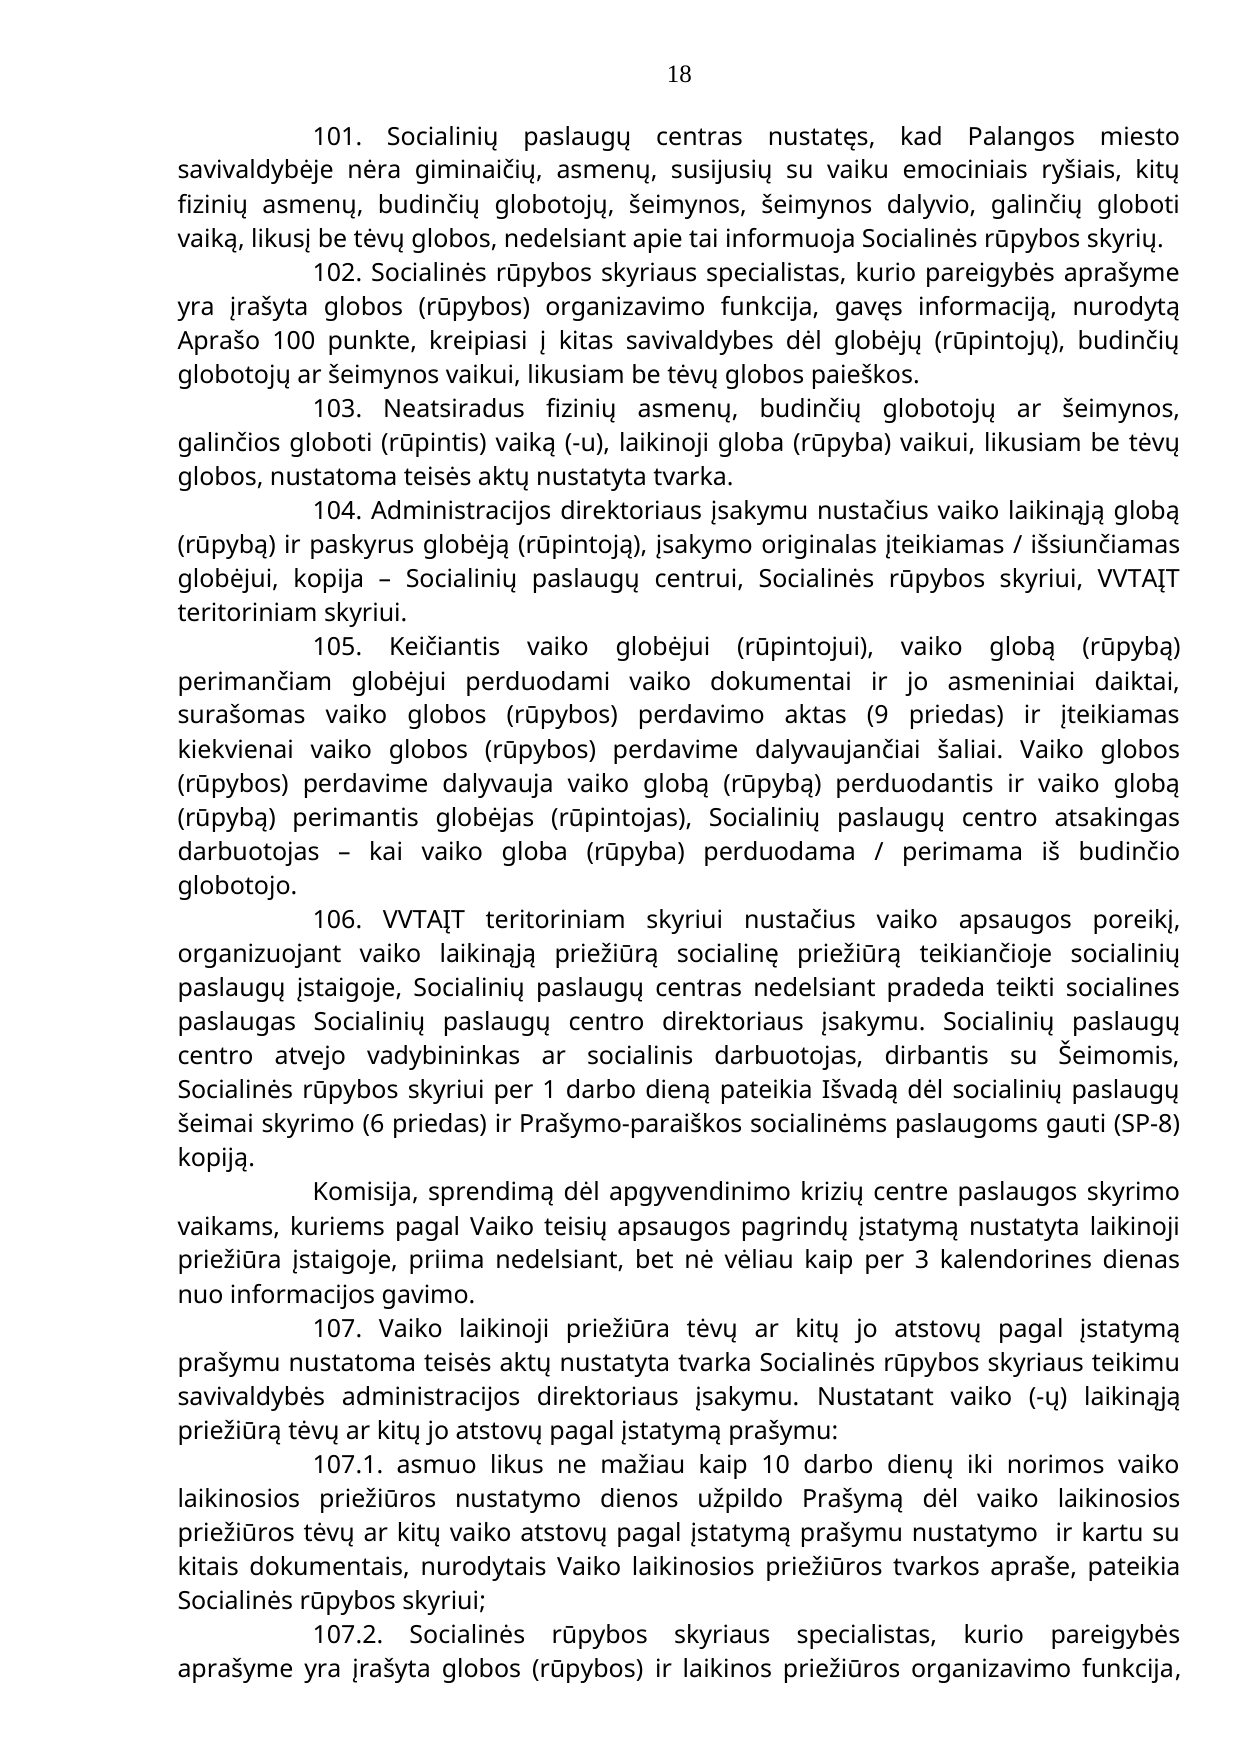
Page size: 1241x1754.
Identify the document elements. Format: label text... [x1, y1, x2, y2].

text 107.2. Socialinės rūpybos skyriaus specialistas, kurio pareigybės aprašyme yra įrašyta globos (rūpybos) ir laikinos priežiūros organizavimo funkcija, [177, 1617, 1181, 1685]
text 107. Vaiko laikinoji priežiūra tėvų ar kitų jo atstovų pagal įstatymą prašymu nustatoma teisės aktų nustatyta tvarka Socialinės rūpybos skyriaus teikimu savivaldybės administracijos direktoriaus įsakymu. Nustatant vaiko (-ų) laikinąją priežiūrą tėvų ar kitų jo atstovų pagal įstatymą prašymu: [177, 1310, 1181, 1447]
text 103. Neatsiradus fizinių asmenų, budinčių globotojų ar šeimynos, galinčios globoti (rūpintis) vaiką (-u), laikinoji globa (rūpyba) vaikui, likusiam be tėvų globos, nustatoma teisės aktų nustatyta tvarka. [177, 391, 1181, 493]
text 104. Administracijos direktoriaus įsakymu nustačius vaiko laikinąją globą (rūpybą) ir paskyrus globėją (rūpintoją), įsakymo originalas įteikiamas / išsiunčiamas globėjui, kopija – Socialinių paslaugų centrui, Socialinės rūpybos skyriui, VVTAĮT teritoriniam skyriui. [177, 493, 1181, 629]
text 106. VVTAĮT teritoriniam skyriui nustačius vaiko apsaugos poreikį, organizuojant vaiko laikinąją priežiūrą socialinę priežiūrą teikiančioje socialinių paslaugų įstaigoje, Socialinių paslaugų centras nedelsiant pradeda teikti socialines paslaugas Socialinių paslaugų centro direktoriaus įsakymu. Socialinių paslaugų centro atvejo vadybininkas ar socialinis darbuotojas, dirbantis su Šeimomis, Socialinės rūpybos skyriui per 1 darbo dieną pateikia Išvadą dėl socialinių paslaugų šeimai skyrimo (6 priedas) ir Prašymo-paraiškos socialinėms paslaugoms gauti (SP-8) kopiją. [177, 902, 1181, 1174]
text 107.1. asmuo likus ne mažiau kaip 10 darbo dienų iki norimos vaiko laikinosios priežiūros nustatymo dienos užpildo Prašymą dėl vaiko laikinosios priežiūros tėvų ar kitų vaiko atstovų pagal įstatymą prašymu nustatymo ir kartu su kitais dokumentais, nurodytais Vaiko laikinosios priežiūros tvarkos apraše, pateikia Socialinės rūpybos skyriui; [177, 1447, 1181, 1617]
text 102. Socialinės rūpybos skyriaus specialistas, kurio pareigybės aprašyme yra įrašyta globos (rūpybos) organizavimo funkcija, gavęs informaciją, nurodytą Aprašo 100 punkte, kreipiasi į kitas savivaldybes dėl globėjų (rūpintojų), budinčių globotojų ar šeimynos vaikui, likusiam be tėvų globos paieškos. [177, 254, 1181, 391]
text 105. Keičiantis vaiko globėjui (rūpintojui), vaiko globą (rūpybą) perimančiam globėjui perduodami vaiko dokumentai ir jo asmeniniai daiktai, surašomas vaiko globos (rūpybos) perdavimo aktas (9 priedas) ir įteikiamas kiekvienai vaiko globos (rūpybos) perdavime dalyvaujančiai šaliai. Vaiko globos (rūpybos) perdavime dalyvauja vaiko globą (rūpybą) perduodantis ir vaiko globą (rūpybą) perimantis globėjas (rūpintojas), Socialinių paslaugų centro atsakingas darbuotojas – kai vaiko globa (rūpyba) perduodama / perimama iš budinčio globotojo. [177, 629, 1181, 902]
text 101. Socialinių paslaugų centras nustatęs, kad Palangos miesto savivaldybėje nėra giminaičių, asmenų, susijusių su vaiku emociniais ryšiais, kitų fizinių asmenų, budinčių globotojų, šeimynos, šeimynos dalyvio, galinčių globoti vaiką, likusį be tėvų globos, nedelsiant apie tai informuoja Socialinės rūpybos skyrių. [177, 118, 1181, 254]
text Komisija, sprendimą dėl apgyvendinimo krizių centre paslaugos skyrimo vaikams, kuriems pagal Vaiko teisių apsaugos pagrindų įstatymą nustatyta laikinoji priežiūra įstaigoje, priima nedelsiant, bet nė vėliau kaip per 3 kalendorines dienas nuo informacijos gavimo. [177, 1174, 1181, 1310]
